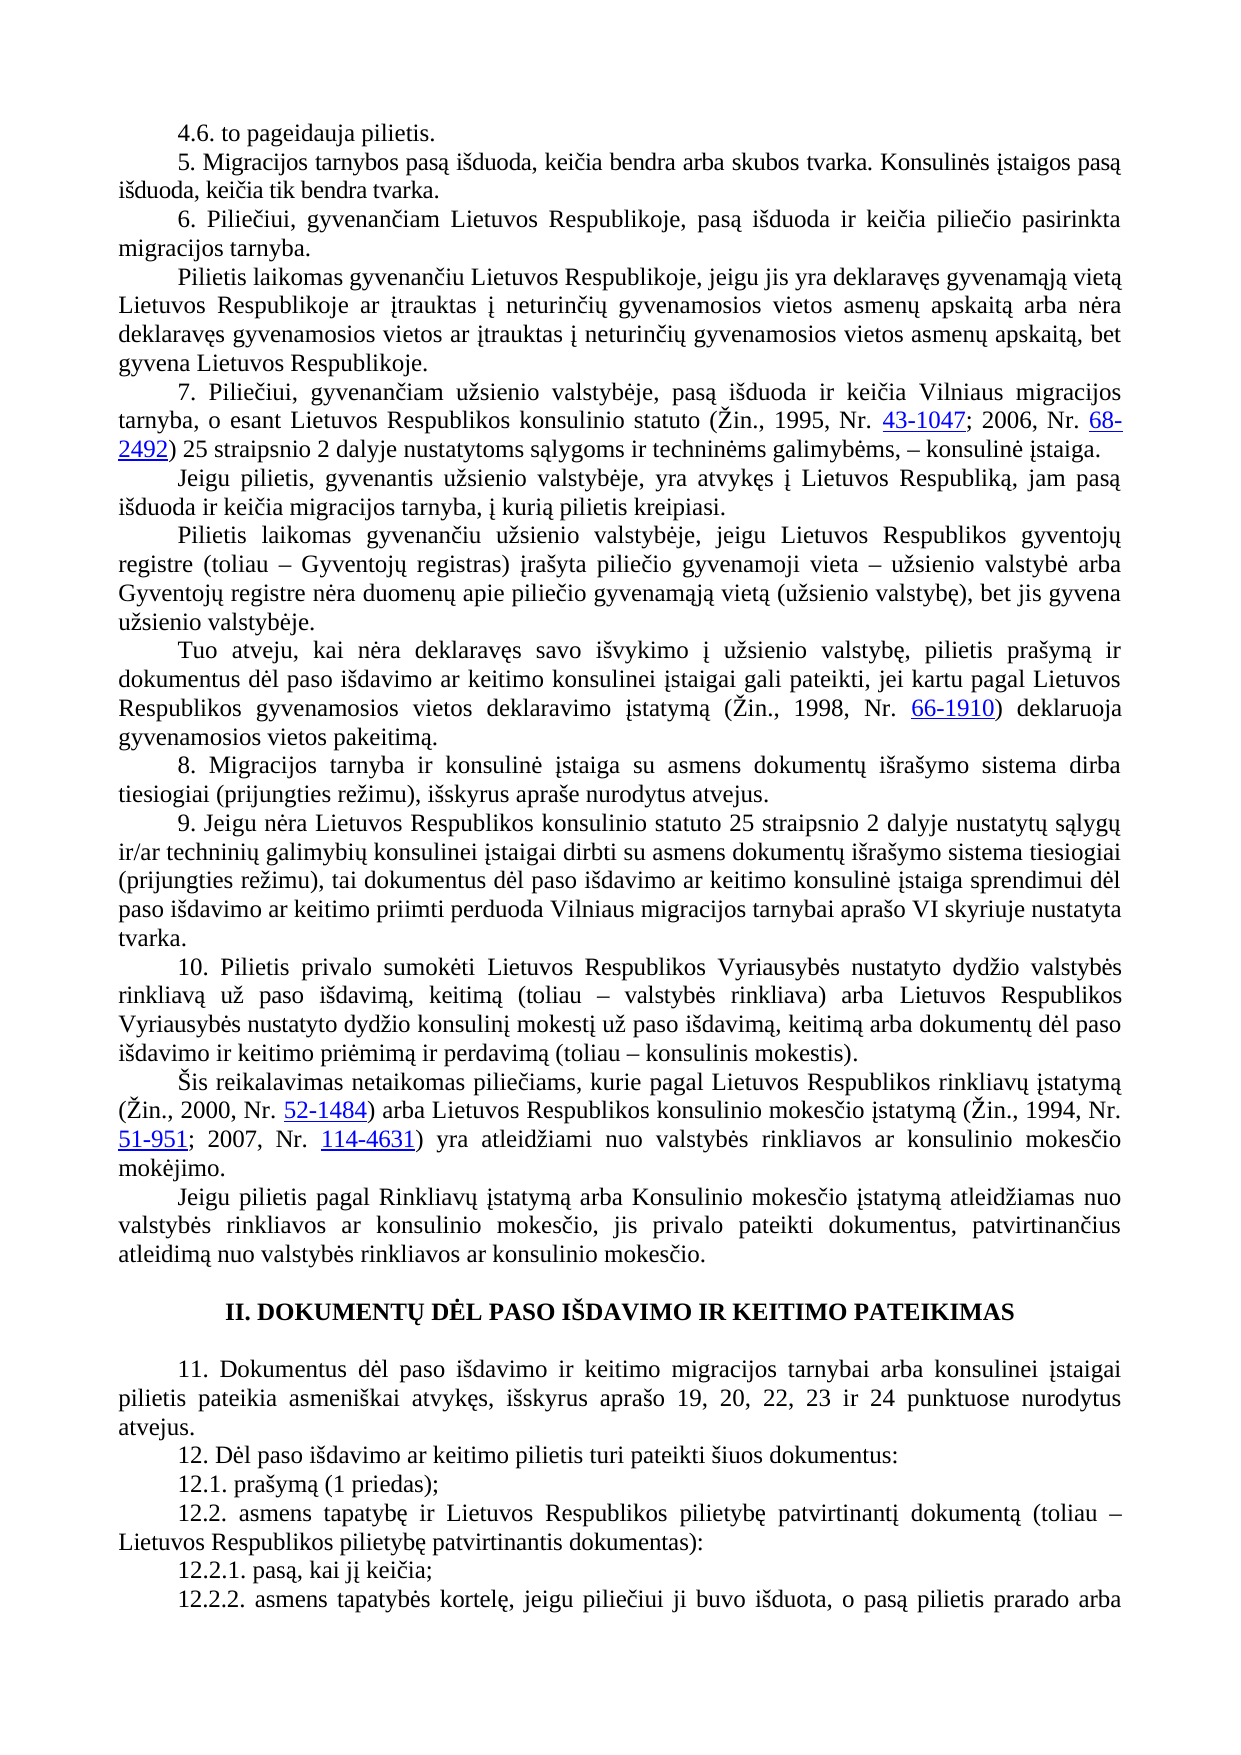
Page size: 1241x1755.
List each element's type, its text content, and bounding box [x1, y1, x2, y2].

text 8. Migracijos tarnyba ir konsulinė įstaiga su asmens dokumentų išrašymo sistema dirba tiesiogiai (prijungties režimu), išskyrus apraše nurodytus atvejus. [118, 751, 1122, 808]
text 11. Dokumentus dėl paso išdavimo ir keitimo migracijos tarnybai arba konsulinei įstaigai pilietis pateikia asmeniškai atvykęs, išskyrus aprašo 19, 20, 22, 23 ir 24 punktuose nurodytus atvejus. [118, 1354, 1122, 1441]
text 7. Piliečiui, gyvenančiam užsienio valstybėje, pasą išduoda ir keičia Vilniaus migracijos tarnyba, o esant Lietuvos Respublikos konsulinio statuto (Žin., 1995, Nr. 43-1047; 2006, Nr. 68-2492) 25 straipsnio 2 dalyje nustatytoms sąlygoms ir techninėms galimybėms, – konsulinė įstaiga. [118, 377, 1122, 463]
text Tuo atveju, kai nėra deklaravęs savo išvykimo į užsienio valstybę, pilietis prašymą ir dokumentus dėl paso išdavimo ar keitimo konsulinei įstaigai gali pateikti, jei kartu pagal Lietuvos Respublikos gyvenamosios vietos deklaravimo įstatymą (Žin., 1998, Nr. 66-1910) deklaruoja gyvenamosios vietos pakeitimą. [118, 636, 1122, 751]
text 4.6. to pageidauja pilietis. [118, 118, 1122, 147]
text 9. Jeigu nėra Lietuvos Respublikos konsulinio statuto 25 straipsnio 2 dalyje nustatytų sąlygų ir/ar techninių galimybių konsulinei įstaigai dirbti su asmens dokumentų išrašymo sistema tiesiogiai (prijungties režimu), tai dokumentus dėl paso išdavimo ar keitimo konsulinė įstaiga sprendimui dėl paso išdavimo ar keitimo priimti perduoda Vilniaus migracijos tarnybai aprašo VI skyriuje nustatyta tvarka. [118, 808, 1122, 952]
text 5. Migracijos tarnybos pasą išduoda, keičia bendra arba skubos tvarka. Konsulinės įstaigos pasą išduoda, keičia tik bendra tvarka. [118, 147, 1122, 204]
text 12. Dėl paso išdavimo ar keitimo pilietis turi pateikti šiuos dokumentus: [118, 1441, 1122, 1469]
text Jeigu pilietis pagal Rinkliavų įstatymą arba Konsulinio mokesčio įstatymą atleidžiamas nuo valstybės rinkliavos ar konsulinio mokesčio, jis privalo pateikti dokumentus, patvirtinančius atleidimą nuo valstybės rinkliavos ar konsulinio mokesčio. [118, 1182, 1122, 1268]
text 12.1. prašymą (1 priedas); [118, 1469, 1122, 1498]
text 6. Piliečiui, gyvenančiam Lietuvos Respublikoje, pasą išduoda ir keičia piliečio pasirinkta migracijos tarnyba. [118, 204, 1122, 262]
text II. DOKUMENTŲ DĖL PASO IŠDAVIMO IR KEITIMO PATEIKIMAS [118, 1297, 1122, 1326]
text 10. Pilietis privalo sumokėti Lietuvos Respublikos Vyriausybės nustatyto dydžio valstybės rinkliavą už paso išdavimą, keitimą (toliau – valstybės rinkliava) arba Lietuvos Respublikos Vyriausybės nustatyto dydžio konsulinį mokestį už paso išdavimą, keitimą arba dokumentų dėl paso išdavimo ir keitimo priėmimą ir perdavimą (toliau – konsulinis mokestis). [118, 952, 1122, 1067]
text Pilietis laikomas gyvenančiu Lietuvos Respublikoje, jeigu jis yra deklaravęs gyvenamąją vietą Lietuvos Respublikoje ar įtrauktas į neturinčių gyvenamosios vietos asmenų apskaitą arba nėra deklaravęs gyvenamosios vietos ar įtrauktas į neturinčių gyvenamosios vietos asmenų apskaitą, bet gyvena Lietuvos Respublikoje. [118, 262, 1122, 377]
text Pilietis laikomas gyvenančiu užsienio valstybėje, jeigu Lietuvos Respublikos gyventojų registre (toliau – Gyventojų registras) įrašyta piliečio gyvenamoji vieta – užsienio valstybė arba Gyventojų registre nėra duomenų apie piliečio gyvenamąją vietą (užsienio valstybę), bet jis gyvena užsienio valstybėje. [118, 521, 1122, 636]
text 12.2. asmens tapatybę ir Lietuvos Respublikos pilietybę patvirtinantį dokumentą (toliau – Lietuvos Respublikos pilietybę patvirtinantis dokumentas): [118, 1498, 1122, 1556]
text 12.2.2. asmens tapatybės kortelę, jeigu piliečiui ji buvo išduota, o pasą pilietis prarado arba [118, 1584, 1122, 1613]
text Šis reikalavimas netaikomas piliečiams, kurie pagal Lietuvos Respublikos rinkliavų įstatymą (Žin., 2000, Nr. 52-1484) arba Lietuvos Respublikos konsulinio mokesčio įstatymą (Žin., 1994, Nr. 51-951; 2007, Nr. 114-4631) yra atleidžiami nuo valstybės rinkliavos ar konsulinio mokesčio mokėjimo. [118, 1067, 1122, 1182]
text 12.2.1. pasą, kai jį keičia; [118, 1556, 1122, 1584]
text Jeigu pilietis, gyvenantis užsienio valstybėje, yra atvykęs į Lietuvos Respubliką, jam pasą išduoda ir keičia migracijos tarnyba, į kurią pilietis kreipiasi. [118, 463, 1122, 521]
